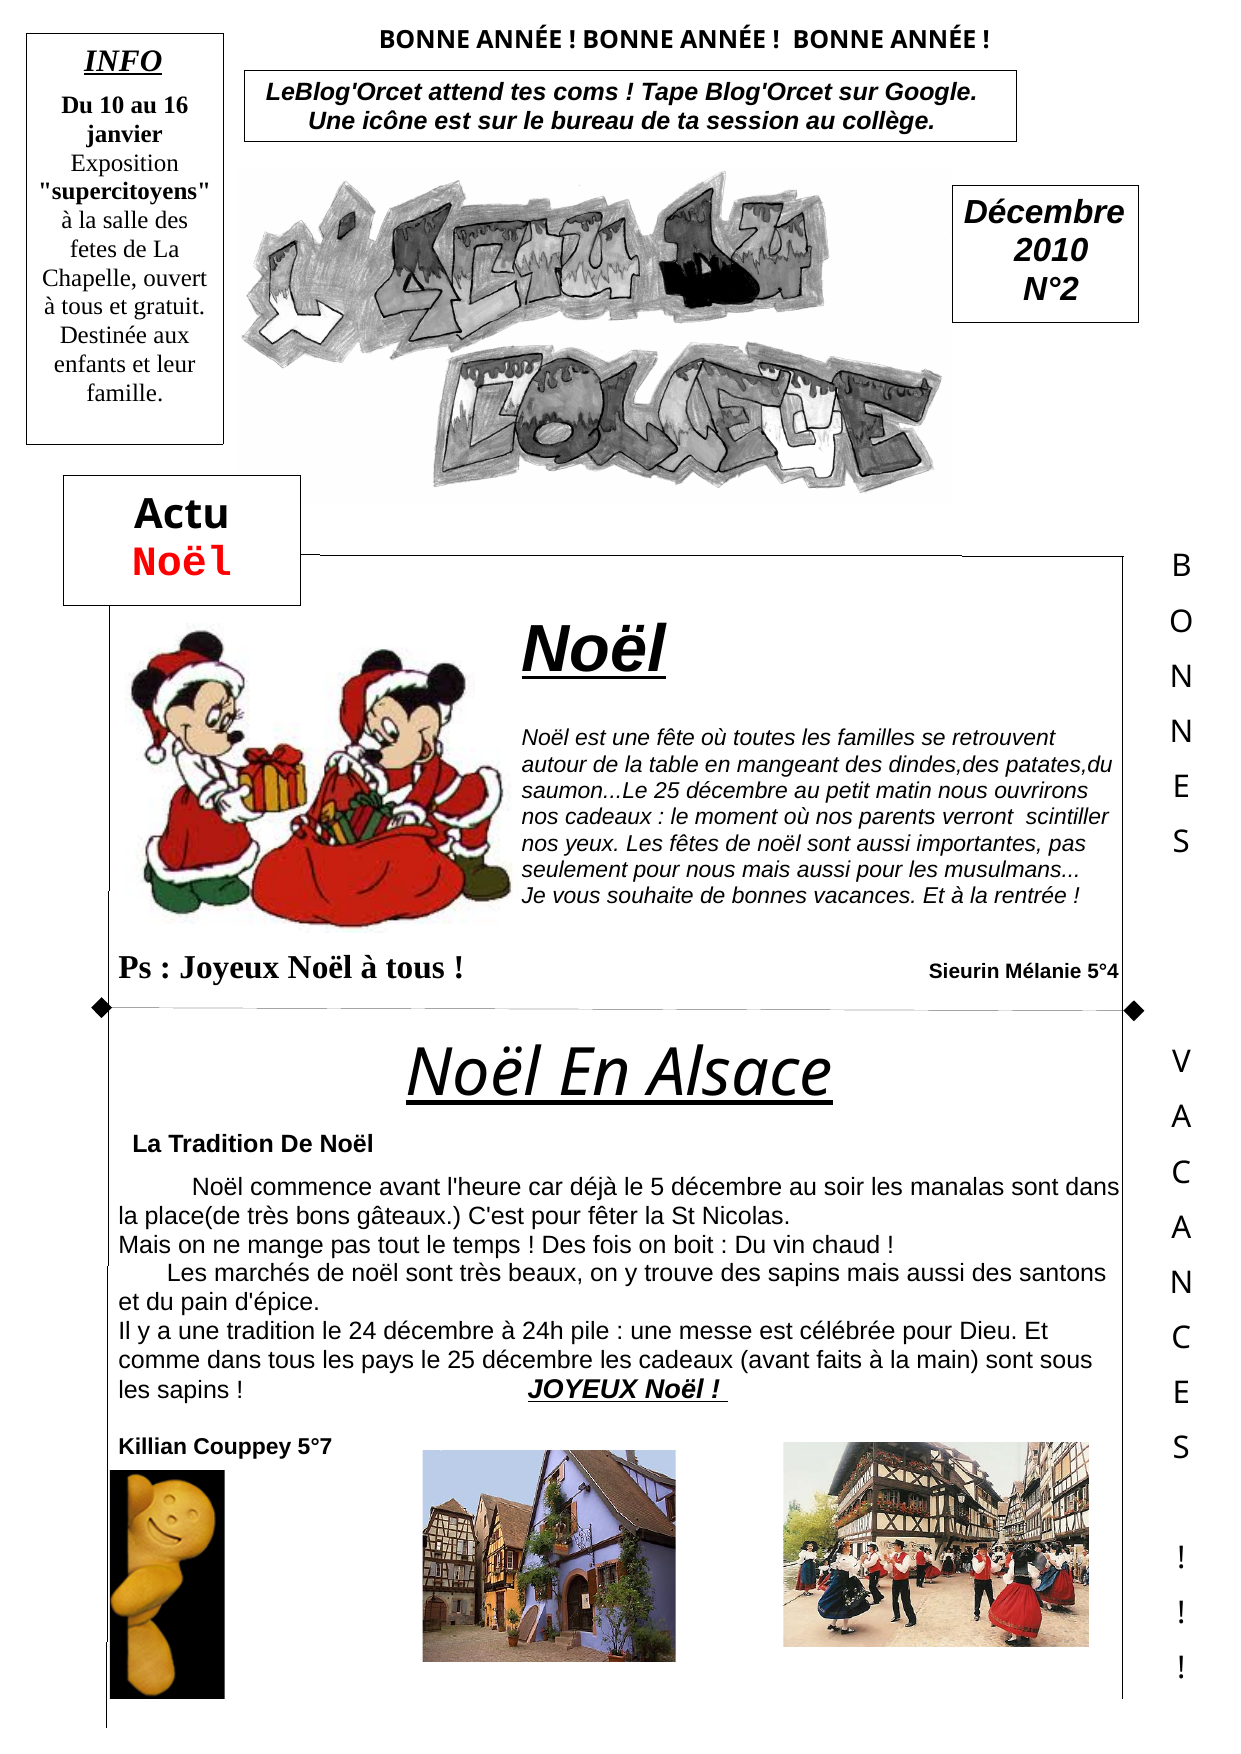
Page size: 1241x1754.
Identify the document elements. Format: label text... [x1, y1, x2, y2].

text Mais on ne mange pas tout le temps ! Des fois on boit : Du vin chaud ! [118, 1229, 1122, 1258]
text B [1154, 543, 1208, 586]
text INFO [34, 42, 214, 78]
text N [1154, 654, 1208, 696]
text S [1154, 1425, 1208, 1468]
text Il y a une tradition le 24 décembre à 24h pile : une messe est célébrée pour Dieu. Et comme dans tous les pays le 25 décembre les cadeaux (avant faits à la main) sont sous les sapins ! JOYEUX Noël ! [118, 1316, 1122, 1404]
text Killian Couppey 5°7 [118, 1433, 1122, 1460]
text A [1154, 1205, 1208, 1247]
text Décembre [953, 192, 1128, 230]
text Noël est une fête où toutes les familles se retrouvent autour de la table en mangeant des dindes,des patates,du saumon...Le 25 décembre au petit matin nous ouvrirons nos cadeaux : le moment où nos parents verront scintiller nos yeux. Les fêtes de noël sont aussi importantes, pas seulement pour nous mais aussi pour les musulmans... [522, 724, 1122, 882]
picture [235, 168, 953, 505]
text Noël commence avant l'heure car déjà le 5 décembre au soir les manalas sont dans la place(de très bons gâteaux.) C'est pour fêter la St Nicolas. [118, 1172, 1122, 1229]
text N°2 [953, 269, 1128, 307]
text [1017, 106, 1128, 134]
text [1123, 1024, 1128, 1114]
text N [1154, 1260, 1208, 1302]
text Noël En Alsace [118, 1024, 1122, 1114]
text Une icône est sur le bureau de ta session au collège. [245, 106, 1016, 134]
text La Tradition De Noël [118, 1129, 1122, 1158]
text ! [1154, 1590, 1208, 1633]
text Actu Noël [72, 484, 292, 588]
text [224, 230, 235, 269]
text V [1154, 1039, 1208, 1082]
text Noël [118, 609, 1122, 686]
text 2010 [953, 230, 1128, 269]
text Je vous souhaite de bonnes vacances. Et à la rentrée ! [522, 882, 1122, 909]
text C [1154, 1315, 1208, 1357]
text LeBlog'Orcet attend tes coms ! Tape Blog'Orcet sur Google. [245, 73, 1016, 106]
picture [783, 1442, 1089, 1647]
text Du 10 au 16 janvier Exposition "supercitoyens"à la salle des fetes de La Chapelle, ouvert à tous et gratuit. Destinée aux enfants et leur famille. [34, 90, 214, 406]
text ! [1154, 1535, 1208, 1578]
text N [1154, 709, 1208, 751]
text [224, 192, 235, 230]
text [224, 269, 235, 307]
picture [124, 623, 522, 933]
text BONNE ANNÉE ! BONNE ANNÉE ! BONNE ANNÉE ! [254, 22, 1114, 56]
text O [1154, 598, 1208, 641]
text Ps : Joyeux Noël à tous ! Sieurin Mélanie 5°4 [118, 947, 1122, 985]
text [1123, 609, 1128, 686]
text ! [1154, 1646, 1208, 1688]
text C [1154, 1149, 1208, 1192]
text E [1154, 1370, 1208, 1413]
picture [109, 1470, 225, 1699]
picture [422, 1450, 676, 1662]
text Les marchés de noël sont très beaux, on y trouve des sapins mais aussi des santons et du pain d'épice. [118, 1258, 1122, 1316]
text E [1154, 764, 1208, 806]
text A [1154, 1094, 1208, 1137]
text [1017, 73, 1128, 106]
text S [1154, 819, 1208, 862]
